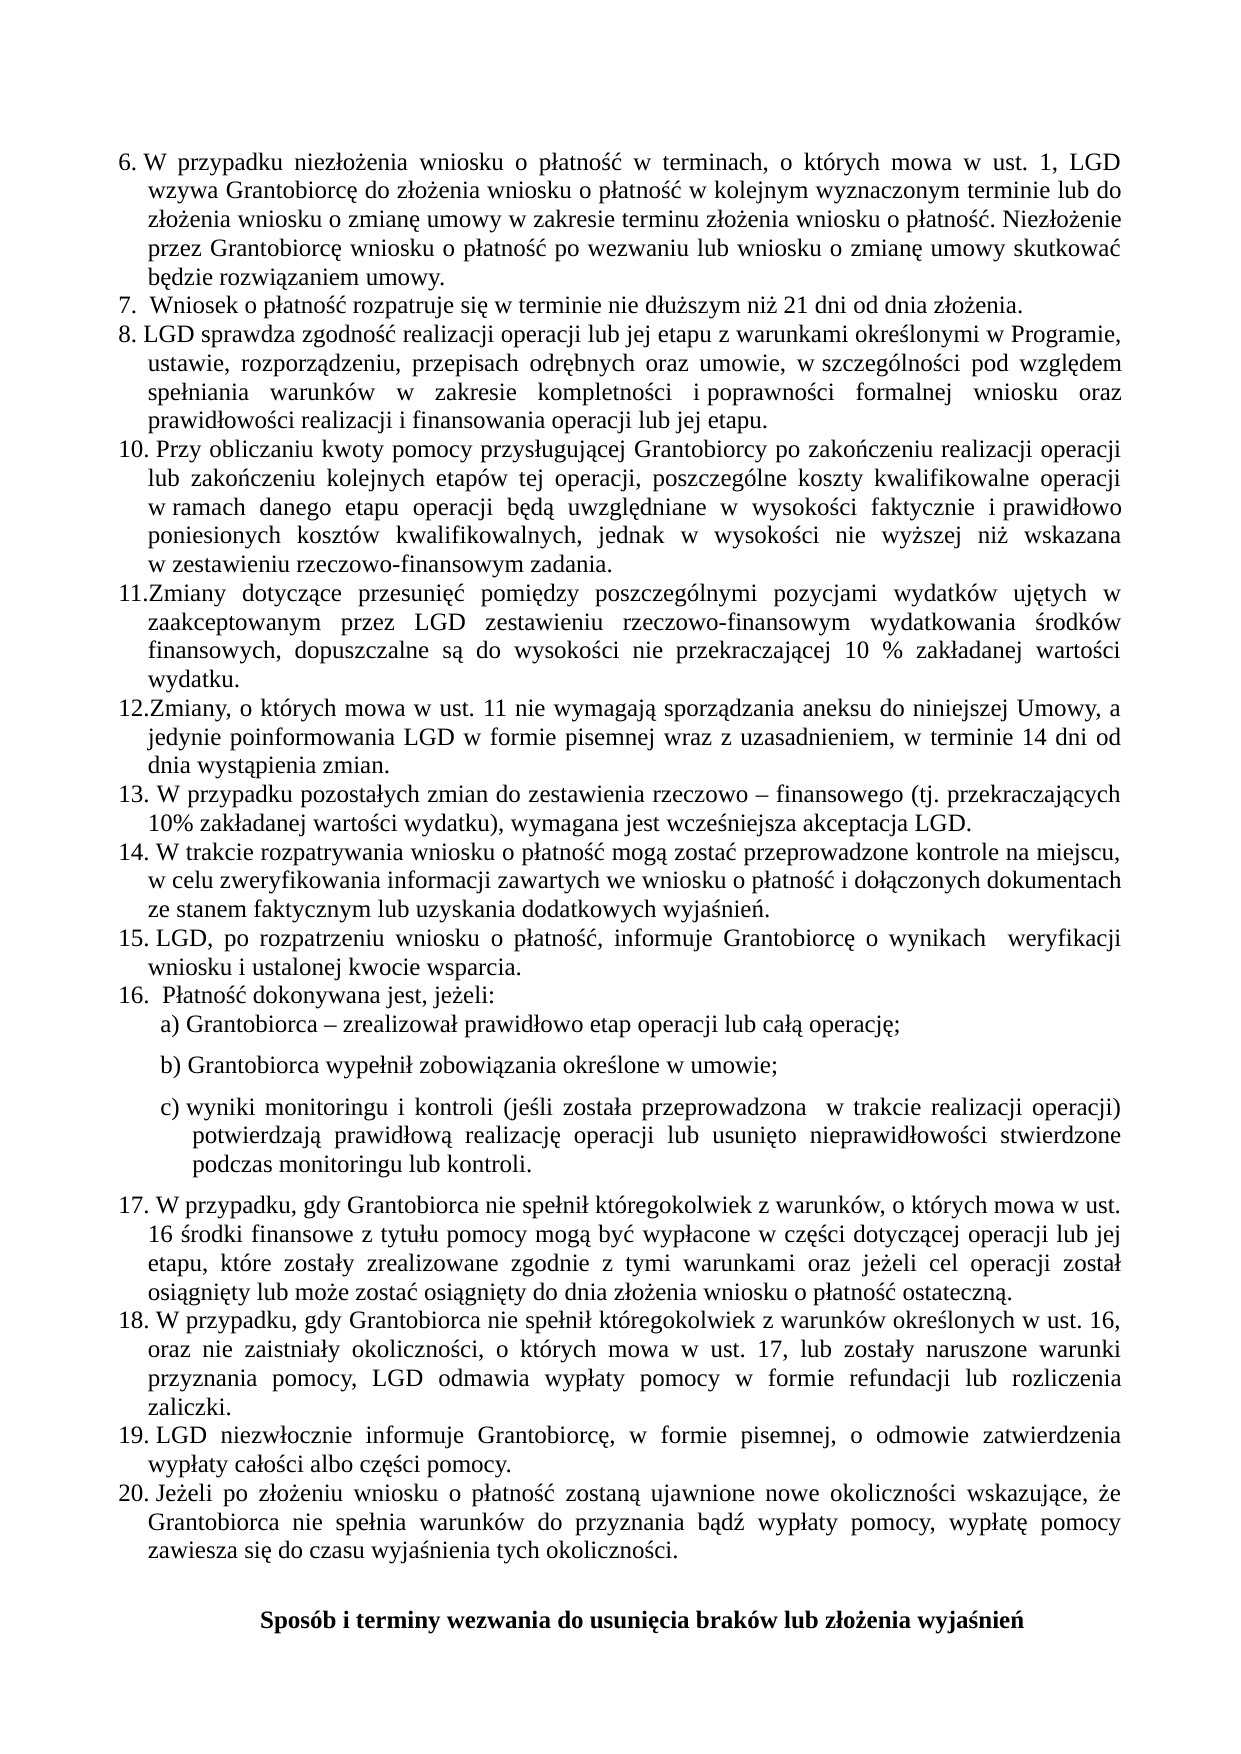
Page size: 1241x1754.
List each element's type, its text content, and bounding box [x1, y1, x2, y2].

text b) Grantobiorca wypełnił zobowiązania określone w umowie; [160, 1051, 1122, 1079]
text 13. W przypadku pozostałych zmian do zestawienia rzeczowo – finansowego (tj. przekraczających 10% zakładanej wartości wydatku), wymagana jest wcześniejsza akceptacja LGD. [118, 779, 1122, 837]
text 15. LGD, po rozpatrzeniu wniosku o płatność, informuje Grantobiorcę o wynikach weryfikacji wniosku i ustalonej kwocie wsparcia. [118, 923, 1122, 981]
text 14. W trakcie rozpatrywania wniosku o płatność mogą zostać przeprowadzone kontrole na miejscu, w celu zweryfikowania informacji zawartych we wniosku o płatność i dołączonych dokumentach ze stanem faktycznym lub uzyskania dodatkowych wyjaśnień. [118, 837, 1122, 923]
text 12.Zmiany, o których mowa w ust. 11 nie wymagają sporządzania aneksu do niniejszej Umowy, a jedynie poinformowania LGD w formie pisemnej wraz z uzasadnieniem, w terminie 14 dni od dnia wystąpienia zmian. [118, 693, 1122, 779]
text 19. LGD niezwłocznie informuje Grantobiorcę, w formie pisemnej, o odmowie zatwierdzenia wypłaty całości albo części pomocy. [118, 1421, 1122, 1478]
text 16. Płatność dokonywana jest, jeżeli: [118, 981, 1122, 1009]
text 11.Zmiany dotyczące przesunięć pomiędzy poszczególnymi pozycjami wydatków ujętych w zaakceptowanym przez LGD zestawieniu rzeczowo-finansowym wydatkowania środków finansowych, dopuszczalne są do wysokości nie przekraczającej 10 % zakładanej wartości wydatku. [118, 578, 1122, 693]
text 18. W przypadku, gdy Grantobiorca nie spełnił któregokolwiek z warunków określonych w ust. 16, oraz nie zaistniały okoliczności, o których mowa w ust. 17, lub zostały naruszone warunki przyznania pomocy, LGD odmawia wypłaty pomocy w formie refundacji lub rozliczenia zaliczki. [118, 1306, 1122, 1421]
text c) wyniki monitoringu i kontroli (jeśli została przeprowadzona w trakcie realizacji operacji) potwierdzają prawidłową realizację operacji lub usunięto nieprawidłowości stwierdzone podczas monitoringu lub kontroli. [160, 1092, 1122, 1178]
text 6. W przypadku niezłożenia wniosku o płatność w terminach, o których mowa w ust. 1, LGD wzywa Grantobiorcę do złożenia wniosku o płatność w kolejnym wyznaczonym terminie lub do złożenia wniosku o zmianę umowy w zakresie terminu złożenia wniosku o płatność. Niezłożenie przez Grantobiorcę wniosku o płatność po wezwaniu lub wniosku o zmianę umowy skutkować będzie rozwiązaniem umowy. [118, 147, 1122, 291]
text Sposób i terminy wezwania do usunięcia braków lub złożenia wyjaśnień [162, 1606, 1122, 1634]
text 7. Wniosek o płatność rozpatruje się w terminie nie dłuższym niż 21 dni od dnia złożenia. [118, 291, 1122, 319]
text a) Grantobiorca – zrealizował prawidłowo etap operacji lub całą operację; [160, 1009, 1122, 1038]
text 17. W przypadku, gdy Grantobiorca nie spełnił któregokolwiek z warunków, o których mowa w ust. 16 środki finansowe z tytułu pomocy mogą być wypłacone w części dotyczącej operacji lub jej etapu, które zostały zrealizowane zgodnie z tymi warunkami oraz jeżeli cel operacji został osiągnięty lub może zostać osiągnięty do dnia złożenia wniosku o płatność ostateczną. [118, 1191, 1122, 1306]
text 20. Jeżeli po złożeniu wniosku o płatność zostaną ujawnione nowe okoliczności wskazujące, że Grantobiorca nie spełnia warunków do przyznania bądź wypłaty pomocy, wypłatę pomocy zawiesza się do czasu wyjaśnienia tych okoliczności. [118, 1478, 1122, 1564]
text 8. LGD sprawdza zgodność realizacji operacji lub jej etapu z warunkami określonymi w Programie, ustawie, rozporządzeniu, przepisach odrębnych oraz umowie, w szczególności pod względem spełniania warunków w zakresie kompletności i poprawności formalnej wniosku oraz prawidłowości realizacji i finansowania operacji lub jej etapu. [118, 319, 1122, 434]
text 10. Przy obliczaniu kwoty pomocy przysługującej Grantobiorcy po zakończeniu realizacji operacji lub zakończeniu kolejnych etapów tej operacji, poszczególne koszty kwalifikowalne operacji w ramach danego etapu operacji będą uwzględniane w wysokości faktycznie i prawidłowo poniesionych kosztów kwalifikowalnych, jednak w wysokości nie wyższej niż wskazana w zestawieniu rzeczowo-finansowym zadania. [118, 434, 1122, 578]
